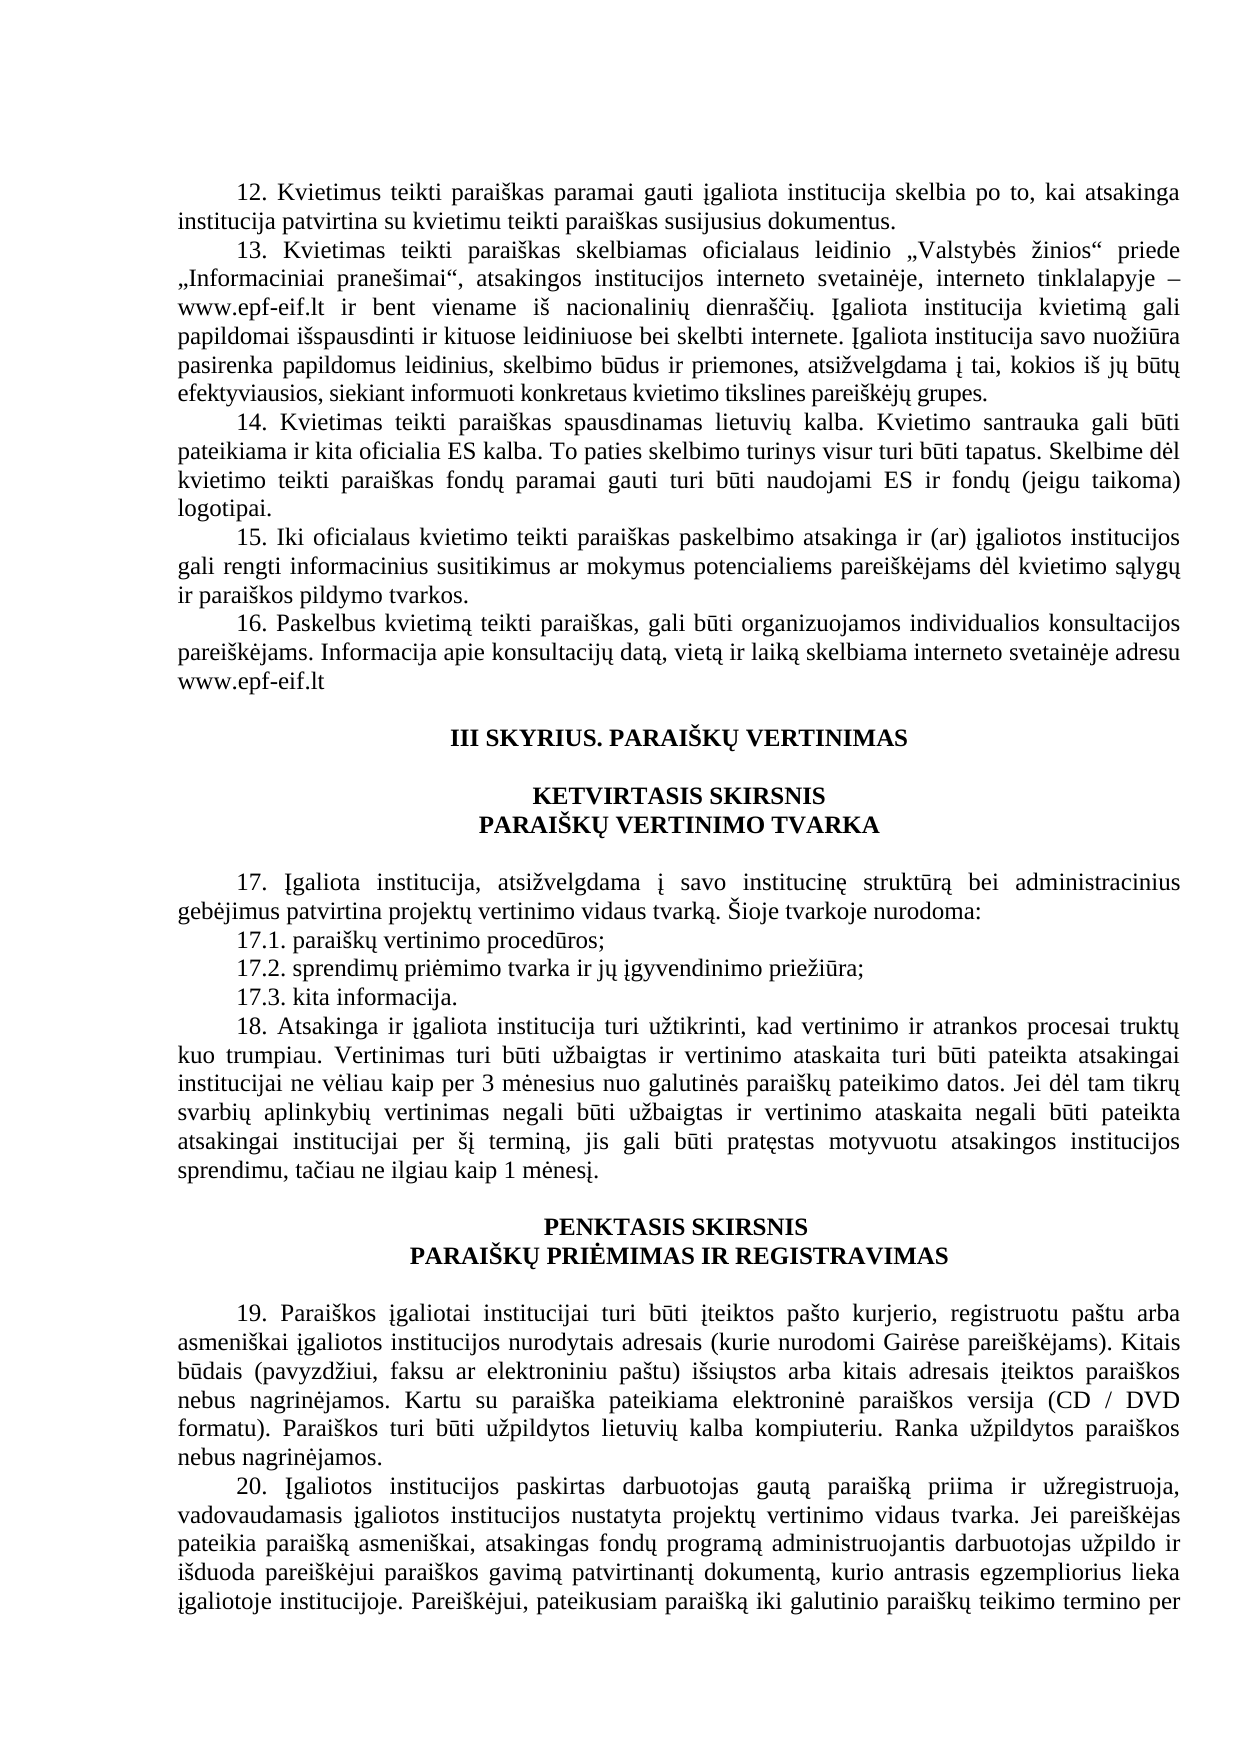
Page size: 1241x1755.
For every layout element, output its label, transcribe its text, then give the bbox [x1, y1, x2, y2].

text 18. Atsakinga ir įgaliota institucija turi užtikrinti, kad vertinimo ir atrankos procesai truktų kuo trumpiau. Vertinimas turi būti užbaigtas ir vertinimo ataskaita turi būti pateikta atsakingai institucijai ne vėliau kaip per 3 mėnesius nuo galutinės paraiškų pateikimo datos. Jei dėl tam tikrų svarbių aplinkybių vertinimas negali būti užbaigtas ir vertinimo ataskaita negali būti pateikta atsakingai institucijai per šį terminą, jis gali būti pratęstas motyvuotu atsakingos institucijos sprendimu, tačiau ne ilgiau kaip 1 mėnesį. [177, 1011, 1181, 1183]
text 15. Iki oficialaus kvietimo teikti paraiškas paskelbimo atsakinga ir (ar) įgaliotos institucijos gali rengti informacinius susitikimus ar mokymus potencialiems pareiškėjams dėl kvietimo sąlygų ir paraiškos pildymo tvarkos. [177, 522, 1181, 608]
text 17.3. kita informacija. [177, 982, 1181, 1011]
text 16. Paskelbus kvietimą teikti paraiškas, gali būti organizuojamos individualios konsultacijos pareiškėjams. Informacija apie konsultacijų datą, vietą ir laiką skelbiama interneto svetainėje adresu www.epf-eif.lt [177, 608, 1181, 695]
text 17.2. sprendimų priėmimo tvarka ir jų įgyvendinimo priežiūra; [177, 953, 1181, 982]
text 14. Kvietimas teikti paraiškas spausdinamas lietuvių kalba. Kvietimo santrauka gali būti pateikiama ir kita oficialia ES kalba. To paties skelbimo turinys visur turi būti tapatus. Skelbime dėl kvietimo teikti paraiškas fondų paramai gauti turi būti naudojami ES ir fondų (jeigu taikoma) logotipai. [177, 407, 1181, 522]
text KETVIRTASIS SKIRSNIS [177, 781, 1181, 810]
text PENKTASIS SKIRSNIS [177, 1212, 1181, 1241]
text 19. Paraiškos įgaliotai institucijai turi būti įteiktos pašto kurjerio, registruotu paštu arba asmeniškai įgaliotos institucijos nurodytais adresais (kurie nurodomi Gairėse pareiškėjams). Kitais būdais (pavyzdžiui, faksu ar elektroniniu paštu) išsiųstos arba kitais adresais įteiktos paraiškos nebus nagrinėjamos. Kartu su paraiška pateikiama elektroninė paraiškos versija (CD / DVD formatu). Paraiškos turi būti užpildytos lietuvių kalba kompiuteriu. Ranka užpildytos paraiškos nebus nagrinėjamos. [177, 1298, 1181, 1471]
text 17.1. paraiškų vertinimo procedūros; [177, 925, 1181, 953]
text 12. Kvietimus teikti paraiškas paramai gauti įgaliota institucija skelbia po to, kai atsakinga institucija patvirtina su kvietimu teikti paraiškas susijusius dokumentus. [177, 177, 1181, 235]
text PARAIŠKŲ PRIĖMIMAS IR REGISTRAVIMAS [177, 1241, 1181, 1270]
text 13. Kvietimas teikti paraiškas skelbiamas oficialaus leidinio „Valstybės žinios“ priede „Informaciniai pranešimai“, atsakingos institucijos interneto svetainėje, interneto tinklalapyje – www.epf-eif.lt ir bent viename iš nacionalinių dienraščių. Įgaliota institucija kvietimą gali papildomai išspausdinti ir kituose leidiniuose bei skelbti internete. Įgaliota institucija savo nuožiūra pasirenka papildomus leidinius, skelbimo būdus ir priemones, atsižvelgdama į tai, kokios iš jų būtų efektyviausios, siekiant informuoti konkretaus kvietimo tikslines pareiškėjų grupes. [177, 235, 1181, 407]
text 17. Įgaliota institucija, atsižvelgdama į savo institucinę struktūrą bei administracinius gebėjimus patvirtina projektų vertinimo vidaus tvarką. Šioje tvarkoje nurodoma: [177, 867, 1181, 925]
text PARAIŠKŲ VERTINIMO TVARKA [177, 810, 1181, 838]
text 20. Įgaliotos institucijos paskirtas darbuotojas gautą paraišką priima ir užregistruoja, vadovaudamasis įgaliotos institucijos nustatyta projektų vertinimo vidaus tvarka. Jei pareiškėjas pateikia paraišką asmeniškai, atsakingas fondų programą administruojantis darbuotojas užpildo ir išduoda pareiškėjui paraiškos gavimą patvirtinantį dokumentą, kurio antrasis egzempliorius lieka įgaliotoje institucijoje. Pareiškėjui, pateikusiam paraišką iki galutinio paraiškų teikimo termino per [177, 1471, 1181, 1615]
text III SKYRIUS. PARAIŠKŲ VERTINIMAS [177, 723, 1181, 752]
